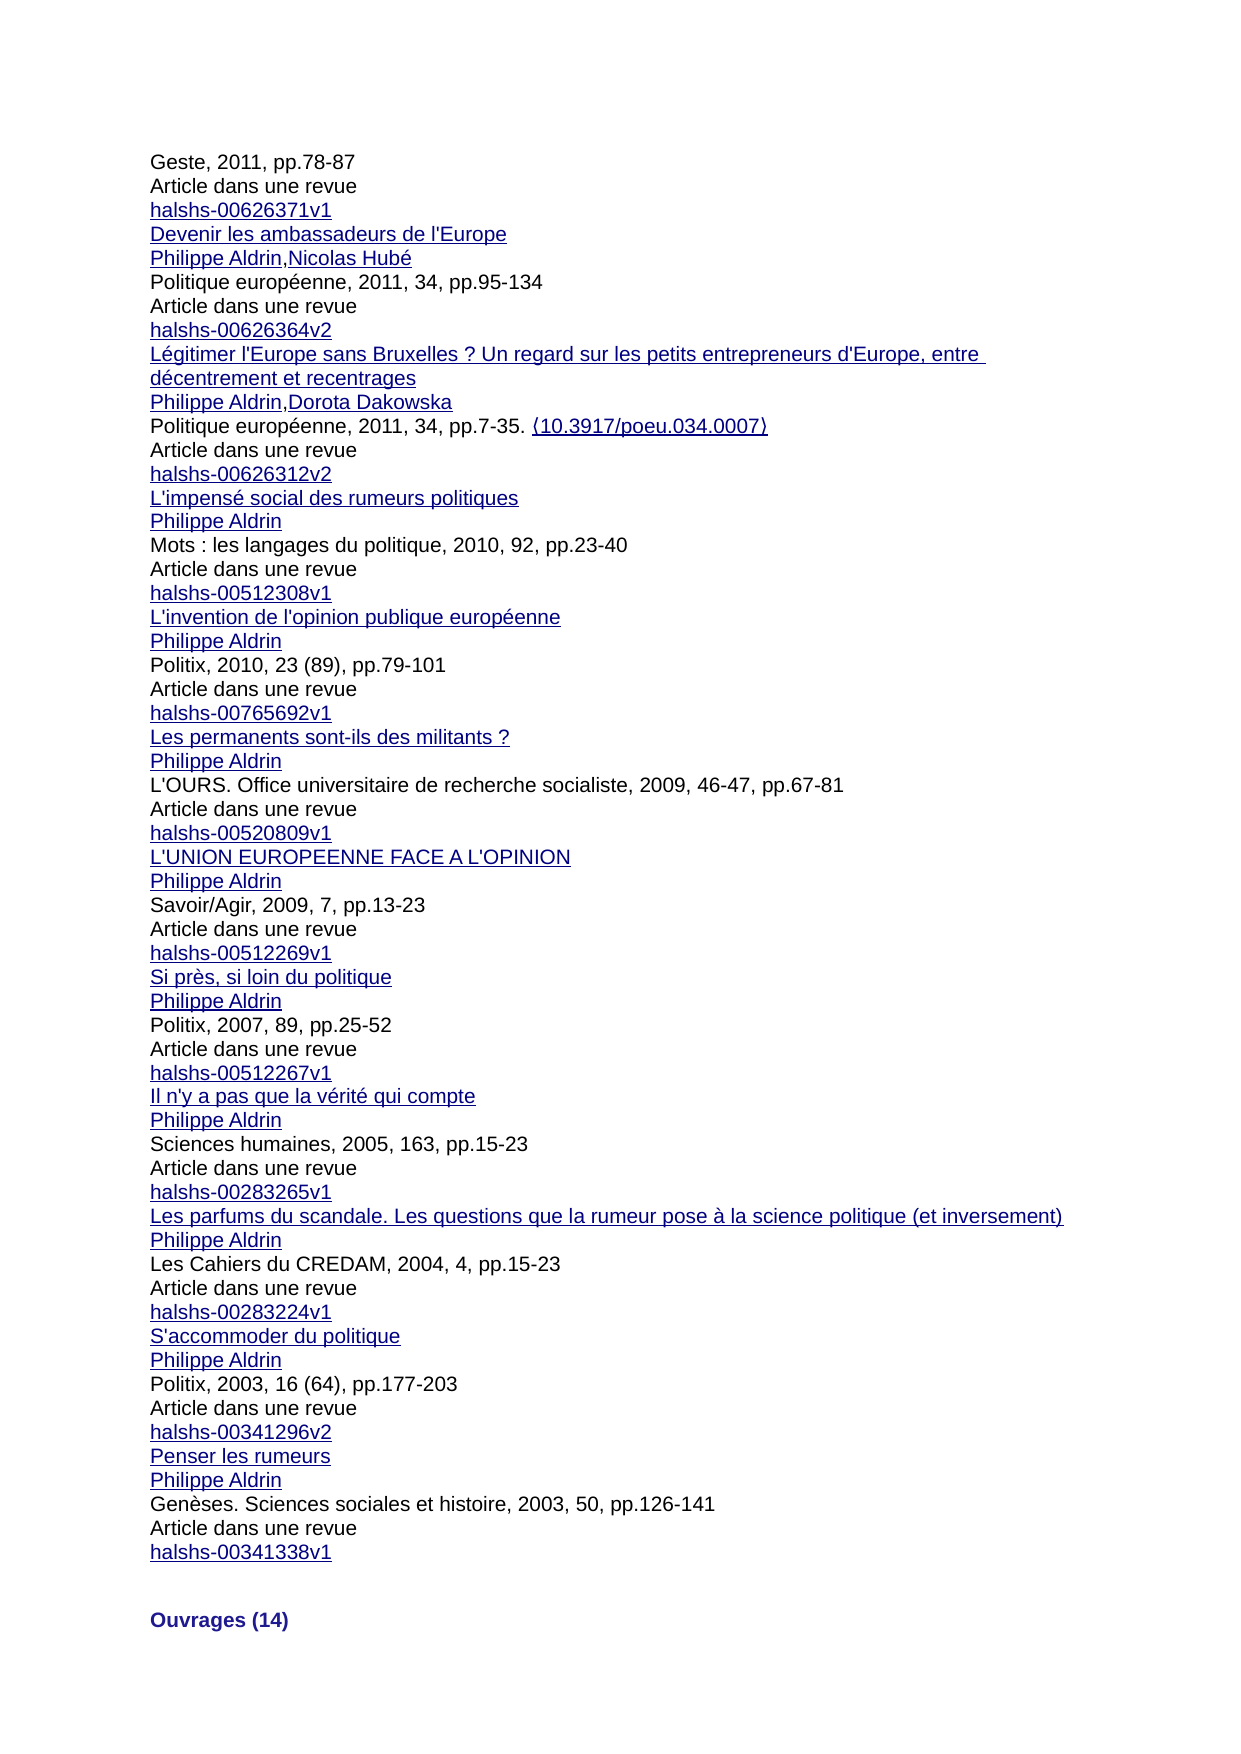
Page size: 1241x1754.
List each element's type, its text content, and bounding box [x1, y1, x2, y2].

table_cell L'impensé social des rumeurs politiques Philippe Aldrin Mots : les langages du politique, 2010, 92, pp.23-40 Article dans une revue halshs-00512308v1 [150, 485, 1090, 605]
table_cell Devenir les ambassadeurs de l'Europe Philippe Aldrin,Nicolas Hubé Politique européenne, 2011, 34, pp.95-134 Article dans une revue halshs-00626364v2 [150, 222, 1090, 342]
table_cell Il n'y a pas que la vérité qui compte Philippe Aldrin Sciences humaines, 2005, 163, pp.15-23 Article dans une revue halshs-00283265v1 [150, 1084, 1090, 1204]
table_cell Geste, 2011, pp.78-87 Article dans une revue halshs-00626371v1 [150, 150, 1090, 222]
table_cell L'UNION EUROPEENNE FACE A L'OPINION Philippe Aldrin Savoir/Agir, 2009, 7, pp.13-23 Article dans une revue halshs-00512269v1 [150, 845, 1090, 964]
table_cell Les permanents sont-ils des militants ? Philippe Aldrin L'OURS. Office universitaire de recherche socialiste, 2009, 46-47, pp.67-81 Article dans une revue halshs-00520809v1 [150, 725, 1090, 845]
table_cell L'invention de l'opinion publique européenne Philippe Aldrin Politix, 2010, 23 (89), pp.79-101 Article dans une revue halshs-00765692v1 [150, 605, 1090, 725]
table_cell Si près, si loin du politique Philippe Aldrin Politix, 2007, 89, pp.25-52 Article dans une revue halshs-00512267v1 [150, 965, 1090, 1084]
subtitle Ouvrages (14) [150, 1608, 1090, 1632]
table_cell Les parfums du scandale. Les questions que la rumeur pose à la science politique (et inversement) Philippe Aldrin Les Cahiers du CREDAM, 2004, 4, pp.15-23 Article dans une revue halshs-00283224v1 [150, 1204, 1090, 1324]
table_cell Penser les rumeurs Philippe Aldrin Genèses. Sciences sociales et histoire, 2003, 50, pp.126-141 Article dans une revue halshs-00341338v1 [150, 1444, 1090, 1563]
table_cell Légitimer l'Europe sans Bruxelles ? Un regard sur les petits entrepreneurs d'Europe, entre décentrement et recentrages Philippe Aldrin,Dorota Dakowska Politique européenne, 2011, 34, pp.7-35. ⟨10.3917/poeu.034.0007⟩ Article dans une revue halshs-00626312v2 [150, 342, 1090, 485]
table_cell S'accommoder du politique Philippe Aldrin Politix, 2003, 16 (64), pp.177-203 Article dans une revue halshs-00341296v2 [150, 1324, 1090, 1444]
